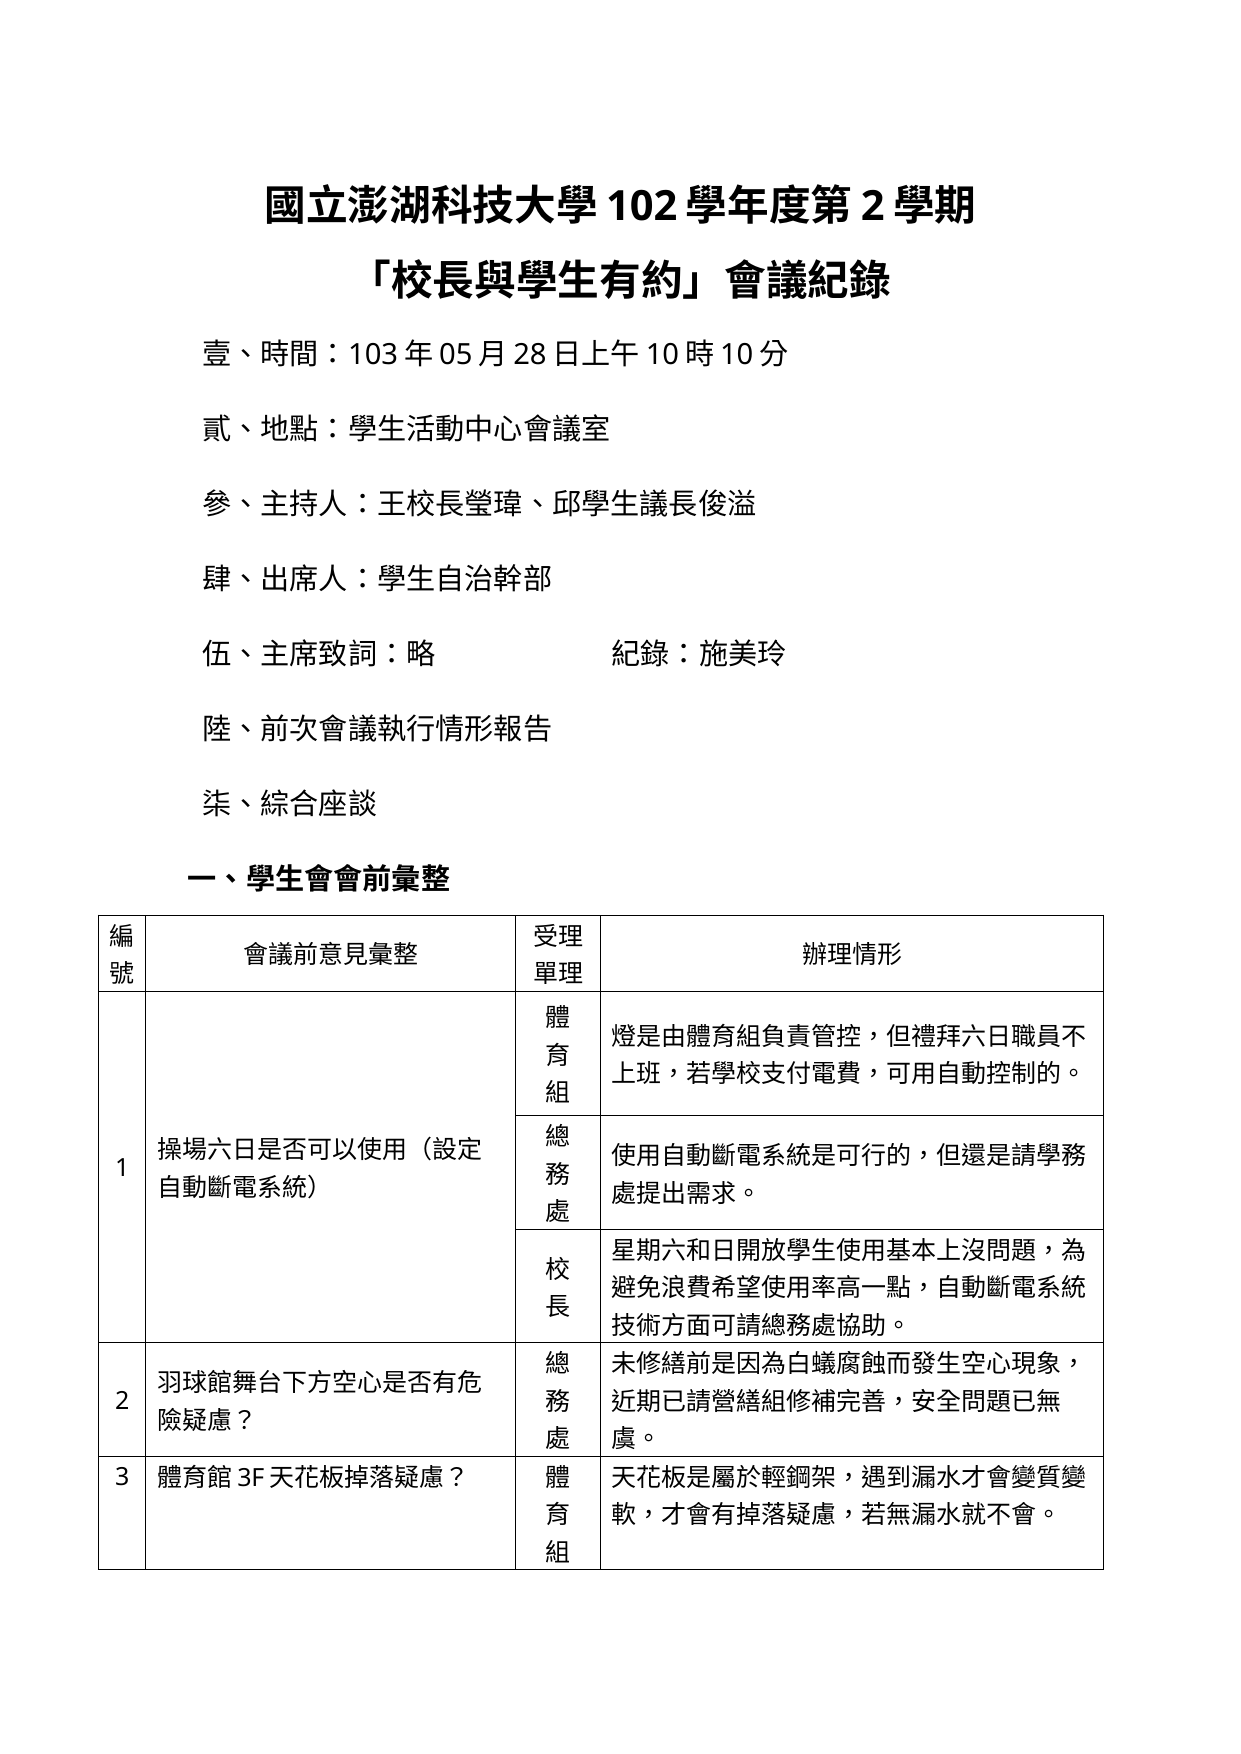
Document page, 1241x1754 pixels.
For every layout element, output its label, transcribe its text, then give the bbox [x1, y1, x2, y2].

table_header 辦理情形 [601, 916, 1103, 991]
table_cell 體育館3F天花板掉落疑慮？ [146, 1457, 515, 1569]
text 肆、出席人：學生自治幹部 [187, 539, 1053, 614]
text 陸、前次會議執行情形報告 [187, 689, 1053, 764]
table_header 會議前意見彙整 [146, 916, 515, 991]
table_cell 校 長 [516, 1230, 600, 1342]
table_cell 天花板是屬於輕鋼架，遇到漏水才會變質變軟，才會有掉落疑慮，若無漏水就不會。 [601, 1457, 1103, 1569]
text 參、主持人：王校長瑩瑋、邱學生議長俊溢 [187, 464, 1053, 539]
text 伍、主席致詞：略 紀錄：施美玲 [187, 614, 1053, 689]
table_header 編號 [99, 916, 145, 991]
text 貳、地點：學生活動中心會議室 [187, 389, 1053, 464]
table_cell 未修繕前是因為白蟻腐蝕而發生空心現象，近期已請營繕組修補完善，安全問題已無虞。 [601, 1343, 1103, 1456]
table_cell 體 育 組 [516, 992, 600, 1115]
table_cell 2 [99, 1343, 145, 1456]
text 國立澎湖科技大學102學年度第2學期 [187, 164, 1053, 239]
table_cell 燈是由體育組負責管控，但禮拜六日職員不上班，若學校支付電費，可用自動控制的。 [601, 992, 1103, 1115]
table_header 受理單理 [516, 916, 600, 991]
table_cell 1 [99, 992, 145, 1342]
text 柒、綜合座談 [187, 764, 1053, 839]
text 「校長與學生有約」會議紀錄 [187, 239, 1053, 314]
table_cell 體 育 組 [516, 1457, 600, 1569]
table_cell 羽球館舞台下方空心是否有危險疑慮？ [146, 1343, 515, 1456]
table_cell 總 務 處 [516, 1343, 600, 1456]
table_cell 總 務 處 [516, 1116, 600, 1229]
table_cell 操場六日是否可以使用（設定自動斷電系統） [146, 992, 515, 1342]
text 一、學生會會前彙整 [187, 839, 1053, 914]
table_cell 星期六和日開放學生使用基本上沒問題，為避免浪費希望使用率高一點，自動斷電系統技術方面可請總務處協助。 [601, 1230, 1103, 1342]
table_cell 3 [99, 1457, 145, 1569]
table_cell 使用自動斷電系統是可行的，但還是請學務處提出需求。 [601, 1116, 1103, 1229]
text 壹、時間：103年05月28日上午10時10分 [187, 314, 1053, 389]
